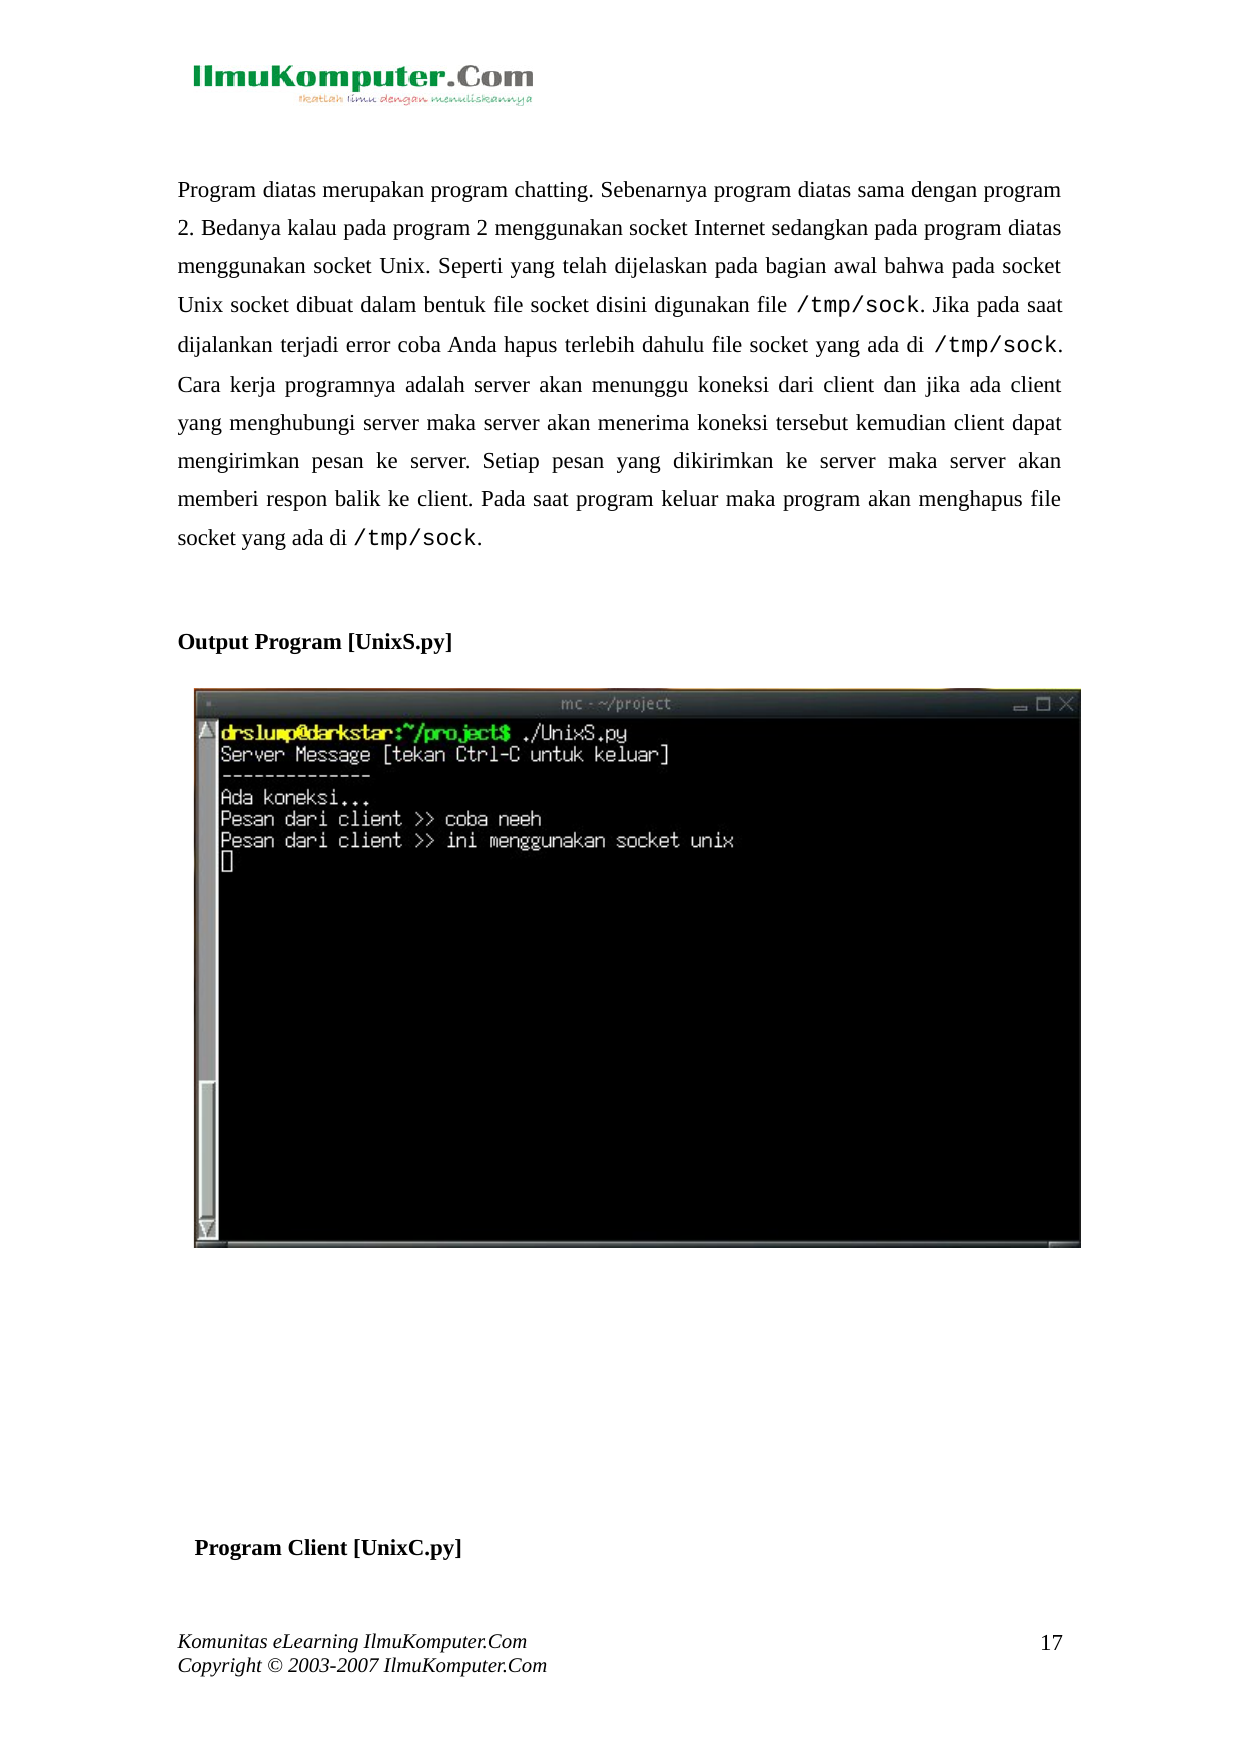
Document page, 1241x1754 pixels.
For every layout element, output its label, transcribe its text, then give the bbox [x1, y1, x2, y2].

picture [193, 688, 1081, 1248]
text Program Client [UnixC.py] [177, 1535, 1063, 1560]
picture [193, 65, 533, 106]
text Output Program [UnixS.py] [177, 629, 1063, 654]
text Program diatas merupakan program chatting. Sebenarnya program diatas sama dengan program 2. Bedanya kalau pada program 2 menggunakan socket Internet sedangkan pada program diatas menggunakan socket Unix. Seperti yang telah dijelaskan pada bagian awal bahwa pada socket Unix socket dibuat dalam bentuk file socket disini digunakan file /tmp/sock. Jika pada saat dijalankan terjadi error coba Anda hapus terlebih dahulu file socket yang ada di /tmp/sock. Cara kerja programnya adalah server akan menunggu koneksi dari client dan jika ada client yang menghubungi server maka server akan menerima koneksi tersebut kemudian client dapat mengirimkan pesan ke server. Setiap pesan yang dikirimkan ke server maka server akan memberi respon balik ke client. Pada saat program keluar maka program akan menghapus file socket yang ada di /tmp/sock. [177, 177, 1063, 552]
